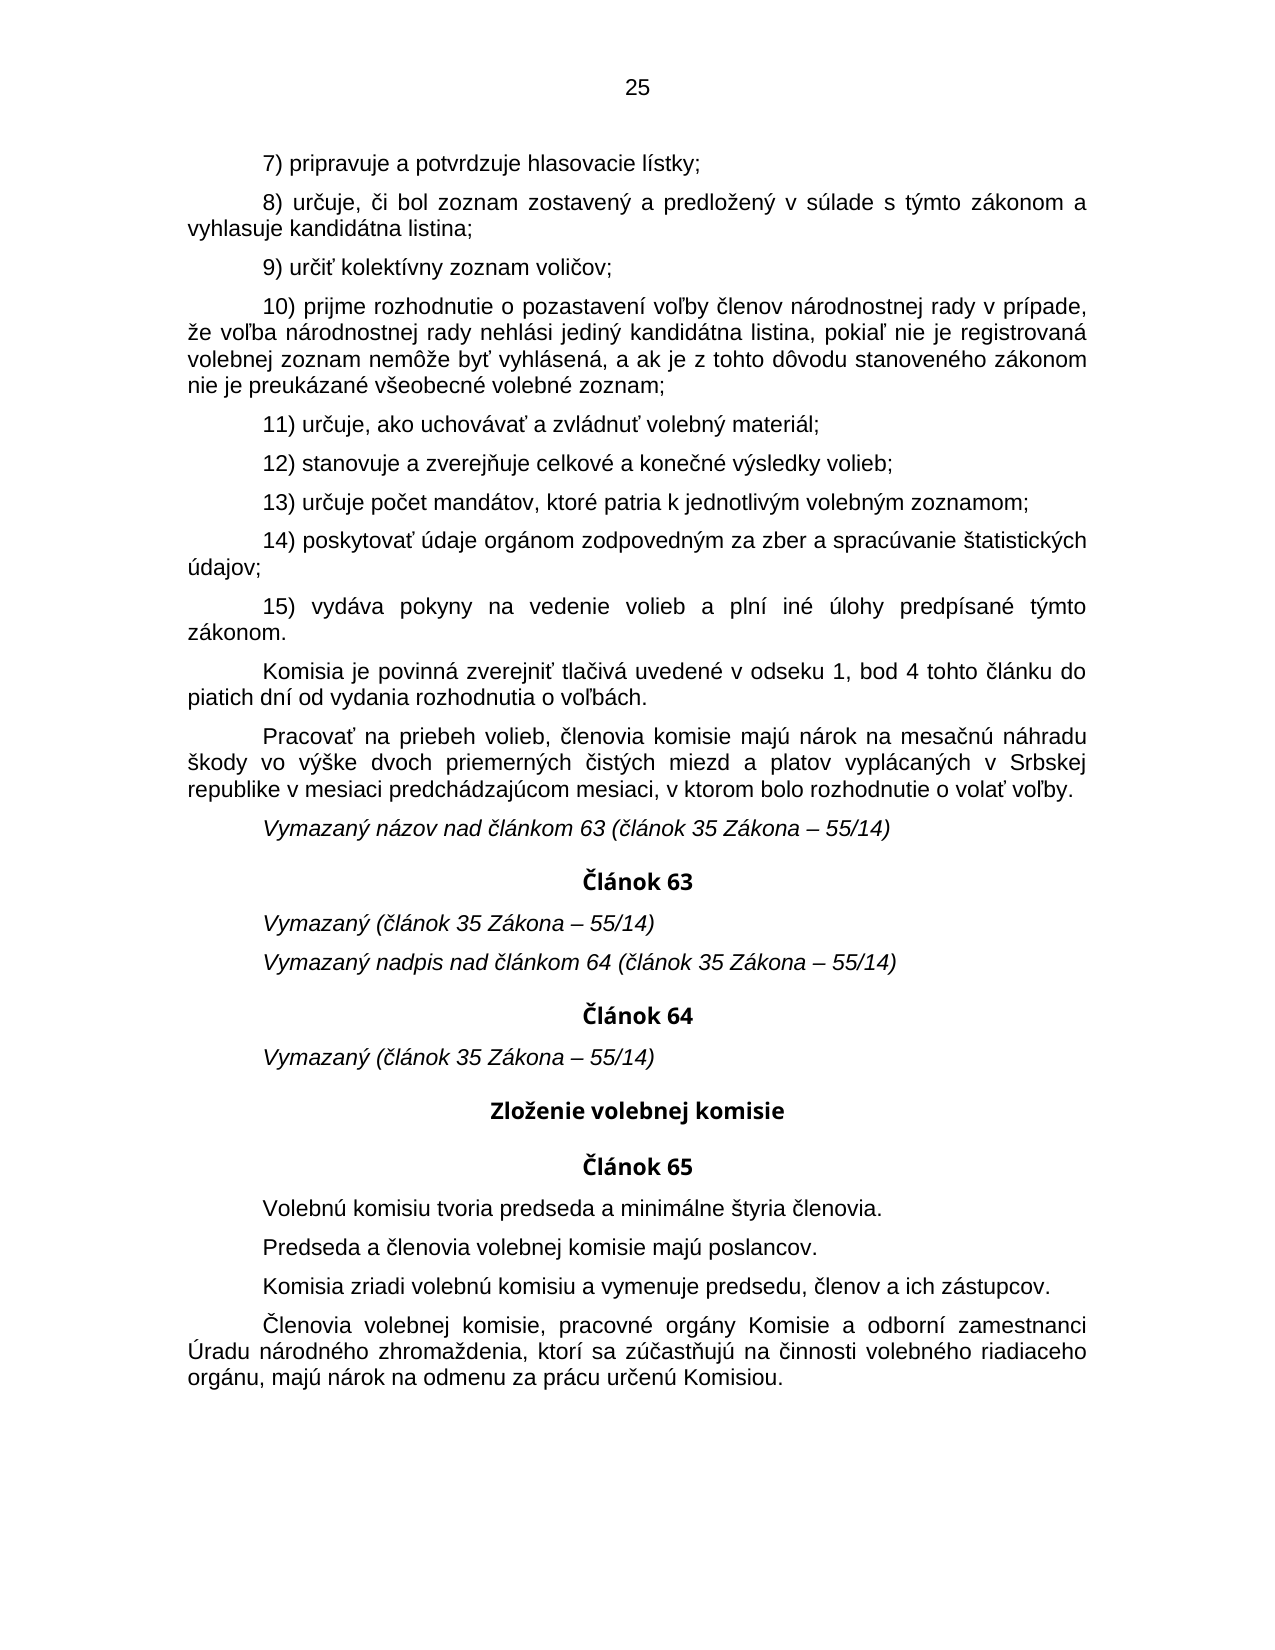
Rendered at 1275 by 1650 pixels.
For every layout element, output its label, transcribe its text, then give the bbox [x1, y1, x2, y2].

text Predseda a členovia volebnej komisie majú poslancov. [187, 1234, 1087, 1260]
text 8) určuje, či bol zoznam zostavený a predložený v súlade s týmto zákonom a vyhlasuje kandidátna listina; [187, 189, 1087, 242]
text Článok 65 [262, 1151, 1012, 1182]
text Článok 63 [262, 866, 1012, 897]
text 15) vydáva pokyny na vedenie volieb a plní iné úlohy predpísané týmto zákonom. [187, 593, 1087, 645]
text Článok 64 [262, 1000, 1012, 1031]
text 9) určiť kolektívny zoznam voličov; [187, 254, 1087, 280]
text Volebnú komisiu tvoria predseda a minimálne štyria členovia. [187, 1195, 1087, 1221]
text Komisia zriadi volebnú komisiu a vymenuje predsedu, členov a ich zástupcov. [187, 1273, 1087, 1299]
text Vymazaný názov nad článkom 63 (článok 35 Zákona – 55/14) [187, 814, 1087, 841]
text 13) určuje počet mandátov, ktoré patria k jednotlivým volebným zoznamom; [187, 488, 1087, 515]
text 10) prijme rozhodnutie o pozastavení voľby členov národnostnej rady v prípade, že voľba národnostnej rady nehlási jediný kandidátna listina, pokiaľ nie je registrovaná volebnej zoznam nemôže byť vyhlásená, a ak je z tohto dôvodu stanoveného zákonom nie je preukázané všeobecné volebné zoznam; [187, 293, 1087, 398]
text Vymazaný (článok 35 Zákona – 55/14) [187, 1044, 1087, 1070]
text Zloženie volebnej komisie [262, 1095, 1012, 1126]
text Pracovať na priebeh volieb, členovia komisie majú nárok na mesačnú náhradu škody vo výške dvoch priemerných čistých miezd a platov vyplácaných v Srbskej republike v mesiaci predchádzajúcom mesiaci, v ktorom bolo rozhodnutie o volať voľby. [187, 723, 1087, 802]
text Vymazaný nadpis nad článkom 64 (článok 35 Zákona – 55/14) [187, 948, 1087, 975]
text 12) stanovuje a zverejňuje celkové a konečné výsledky volieb; [187, 450, 1087, 476]
text Komisia je povinná zverejniť tlačivá uvedené v odseku 1, bod 4 tohto článku do piatich dní od vydania rozhodnutia o voľbách. [187, 658, 1087, 711]
text Vymazaný (článok 35 Zákona – 55/14) [187, 910, 1087, 936]
text Členovia volebnej komisie, pracovné orgány Komisie a odborní zamestnanci Úradu národného zhromaždenia, ktorí sa zúčastňujú na činnosti volebného riadiaceho orgánu, majú nárok na odmenu za prácu určenú Komisiou. [187, 1312, 1087, 1391]
text 14) poskytovať údaje orgánom zodpovedným za zber a spracúvanie štatistických údajov; [187, 527, 1087, 580]
text 11) určuje, ako uchovávať a zvládnuť volebný materiál; [187, 411, 1087, 437]
text 7) pripravuje a potvrdzuje hlasovacie lístky; [187, 150, 1087, 176]
